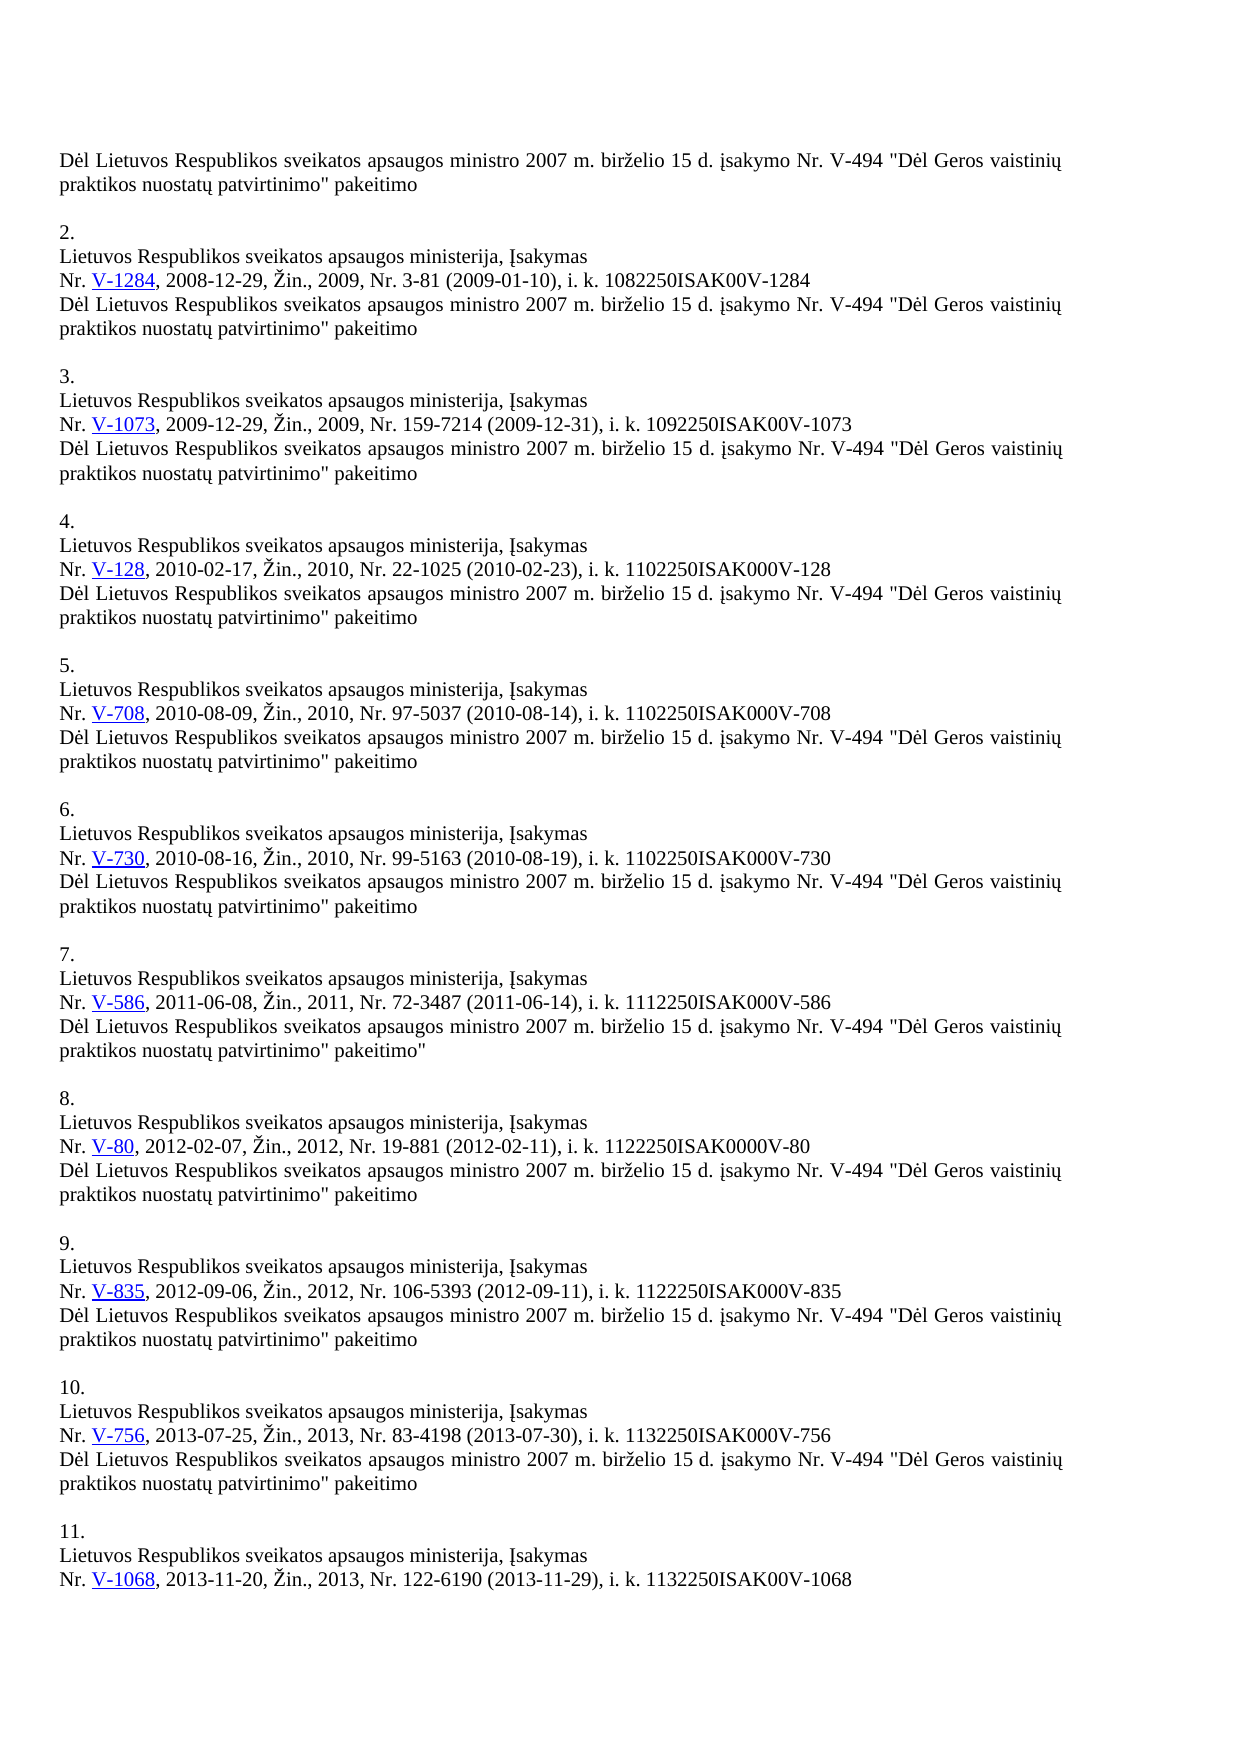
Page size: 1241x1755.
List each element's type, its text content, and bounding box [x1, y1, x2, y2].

text 5. [59, 653, 1063, 677]
text 7. [59, 942, 1063, 966]
text Nr. V-835, 2012-09-06, Žin., 2012, Nr. 106-5393 (2012-09-11), i. k. 1122250ISAK000V-835 [59, 1278, 1063, 1303]
text Nr. V-586, 2011-06-08, Žin., 2011, Nr. 72-3487 (2011-06-14), i. k. 1112250ISAK000V-586 [59, 990, 1063, 1014]
text 8. [59, 1086, 1063, 1110]
text Dėl Lietuvos Respublikos sveikatos apsaugos ministro 2007 m. birželio 15 d. įsakymo Nr. V-494 "Dėl Geros vaistinių praktikos nuostatų patvirtinimo" pakeitimo [59, 148, 1063, 196]
text Lietuvos Respublikos sveikatos apsaugos ministerija, Įsakymas [59, 1399, 1063, 1423]
text Dėl Lietuvos Respublikos sveikatos apsaugos ministro 2007 m. birželio 15 d. įsakymo Nr. V-494 "Dėl Geros vaistinių praktikos nuostatų patvirtinimo" pakeitimo [59, 436, 1063, 484]
text Nr. V-1068, 2013-11-20, Žin., 2013, Nr. 122-6190 (2013-11-29), i. k. 1132250ISAK00V-1068 [59, 1567, 1063, 1591]
text Nr. V-730, 2010-08-16, Žin., 2010, Nr. 99-5163 (2010-08-19), i. k. 1102250ISAK000V-730 [59, 845, 1063, 869]
text Nr. V-128, 2010-02-17, Žin., 2010, Nr. 22-1025 (2010-02-23), i. k. 1102250ISAK000V-128 [59, 557, 1063, 581]
text 6. [59, 797, 1063, 821]
text Dėl Lietuvos Respublikos sveikatos apsaugos ministro 2007 m. birželio 15 d. įsakymo Nr. V-494 "Dėl Geros vaistinių praktikos nuostatų patvirtinimo" pakeitimo [59, 725, 1063, 773]
text 3. [59, 364, 1063, 388]
text Dėl Lietuvos Respublikos sveikatos apsaugos ministro 2007 m. birželio 15 d. įsakymo Nr. V-494 "Dėl Geros vaistinių praktikos nuostatų patvirtinimo" pakeitimo [59, 292, 1063, 340]
text 2. [59, 220, 1063, 244]
text Dėl Lietuvos Respublikos sveikatos apsaugos ministro 2007 m. birželio 15 d. įsakymo Nr. V-494 "Dėl Geros vaistinių praktikos nuostatų patvirtinimo" pakeitimo" [59, 1014, 1063, 1062]
text Dėl Lietuvos Respublikos sveikatos apsaugos ministro 2007 m. birželio 15 d. įsakymo Nr. V-494 "Dėl Geros vaistinių praktikos nuostatų patvirtinimo" pakeitimo [59, 1158, 1063, 1206]
text Lietuvos Respublikos sveikatos apsaugos ministerija, Įsakymas [59, 1543, 1063, 1567]
text Nr. V-1284, 2008-12-29, Žin., 2009, Nr. 3-81 (2009-01-10), i. k. 1082250ISAK00V-1284 [59, 268, 1063, 292]
text Nr. V-1073, 2009-12-29, Žin., 2009, Nr. 159-7214 (2009-12-31), i. k. 1092250ISAK00V-1073 [59, 412, 1063, 436]
text 10. [59, 1375, 1063, 1399]
text Dėl Lietuvos Respublikos sveikatos apsaugos ministro 2007 m. birželio 15 d. įsakymo Nr. V-494 "Dėl Geros vaistinių praktikos nuostatų patvirtinimo" pakeitimo [59, 1447, 1063, 1495]
text Dėl Lietuvos Respublikos sveikatos apsaugos ministro 2007 m. birželio 15 d. įsakymo Nr. V-494 "Dėl Geros vaistinių praktikos nuostatų patvirtinimo" pakeitimo [59, 869, 1063, 918]
text Lietuvos Respublikos sveikatos apsaugos ministerija, Įsakymas [59, 244, 1063, 268]
text Nr. V-756, 2013-07-25, Žin., 2013, Nr. 83-4198 (2013-07-30), i. k. 1132250ISAK000V-756 [59, 1423, 1063, 1447]
text 4. [59, 508, 1063, 533]
text Nr. V-708, 2010-08-09, Žin., 2010, Nr. 97-5037 (2010-08-14), i. k. 1102250ISAK000V-708 [59, 701, 1063, 725]
text Lietuvos Respublikos sveikatos apsaugos ministerija, Įsakymas [59, 677, 1063, 701]
text Nr. V-80, 2012-02-07, Žin., 2012, Nr. 19-881 (2012-02-11), i. k. 1122250ISAK0000V-80 [59, 1134, 1063, 1158]
text Dėl Lietuvos Respublikos sveikatos apsaugos ministro 2007 m. birželio 15 d. įsakymo Nr. V-494 "Dėl Geros vaistinių praktikos nuostatų patvirtinimo" pakeitimo [59, 581, 1063, 629]
text Lietuvos Respublikos sveikatos apsaugos ministerija, Įsakymas [59, 1110, 1063, 1134]
text 11. [59, 1519, 1063, 1543]
text Lietuvos Respublikos sveikatos apsaugos ministerija, Įsakymas [59, 533, 1063, 557]
text Lietuvos Respublikos sveikatos apsaugos ministerija, Įsakymas [59, 821, 1063, 845]
text Lietuvos Respublikos sveikatos apsaugos ministerija, Įsakymas [59, 388, 1063, 412]
text Dėl Lietuvos Respublikos sveikatos apsaugos ministro 2007 m. birželio 15 d. įsakymo Nr. V-494 "Dėl Geros vaistinių praktikos nuostatų patvirtinimo" pakeitimo [59, 1303, 1063, 1351]
text Lietuvos Respublikos sveikatos apsaugos ministerija, Įsakymas [59, 1254, 1063, 1278]
text Lietuvos Respublikos sveikatos apsaugos ministerija, Įsakymas [59, 966, 1063, 990]
text 9. [59, 1230, 1063, 1254]
